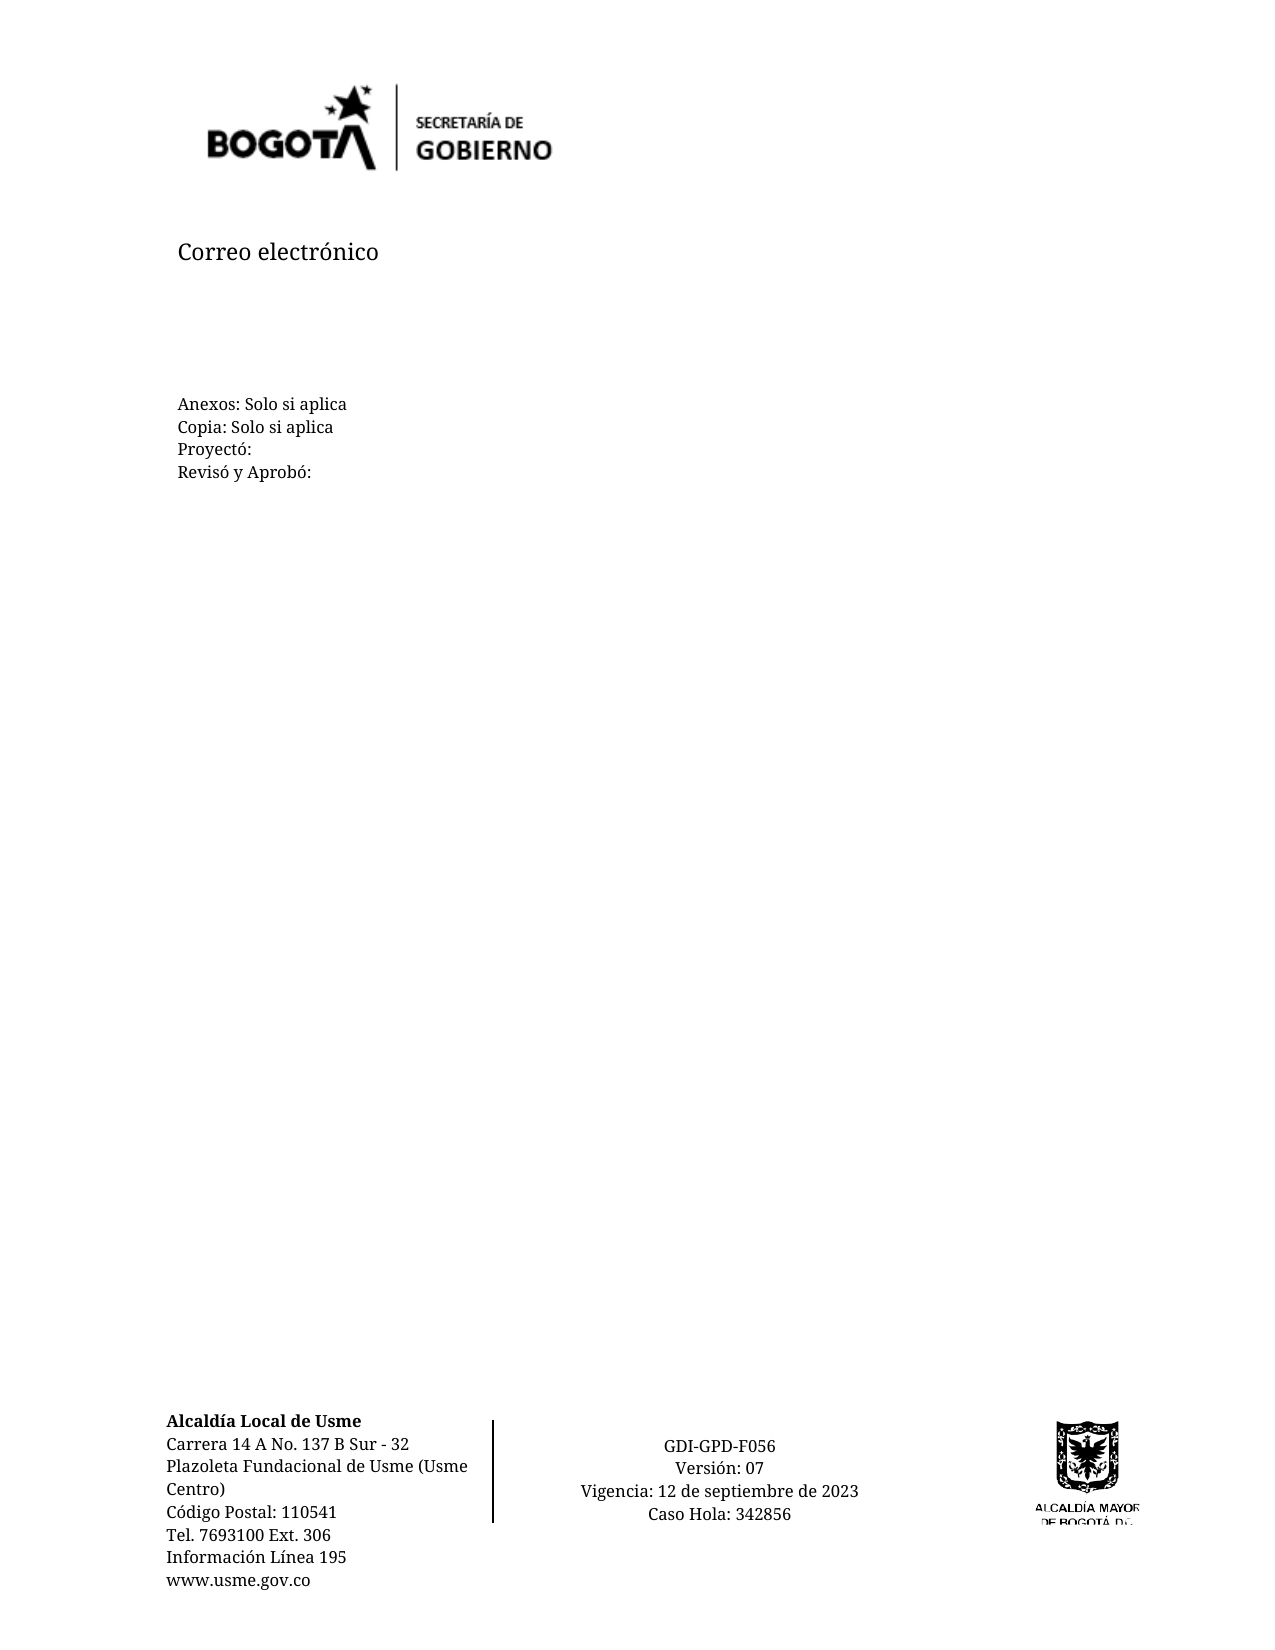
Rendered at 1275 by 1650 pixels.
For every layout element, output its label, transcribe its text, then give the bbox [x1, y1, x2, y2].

text Anexos: Solo si aplica [177, 392, 1157, 415]
text Proyectó: [177, 438, 1157, 461]
text Correo electrónico [177, 236, 1157, 267]
text Copia: Solo si aplica [177, 415, 1157, 438]
text Revisó y Aprobó: [177, 461, 1157, 483]
